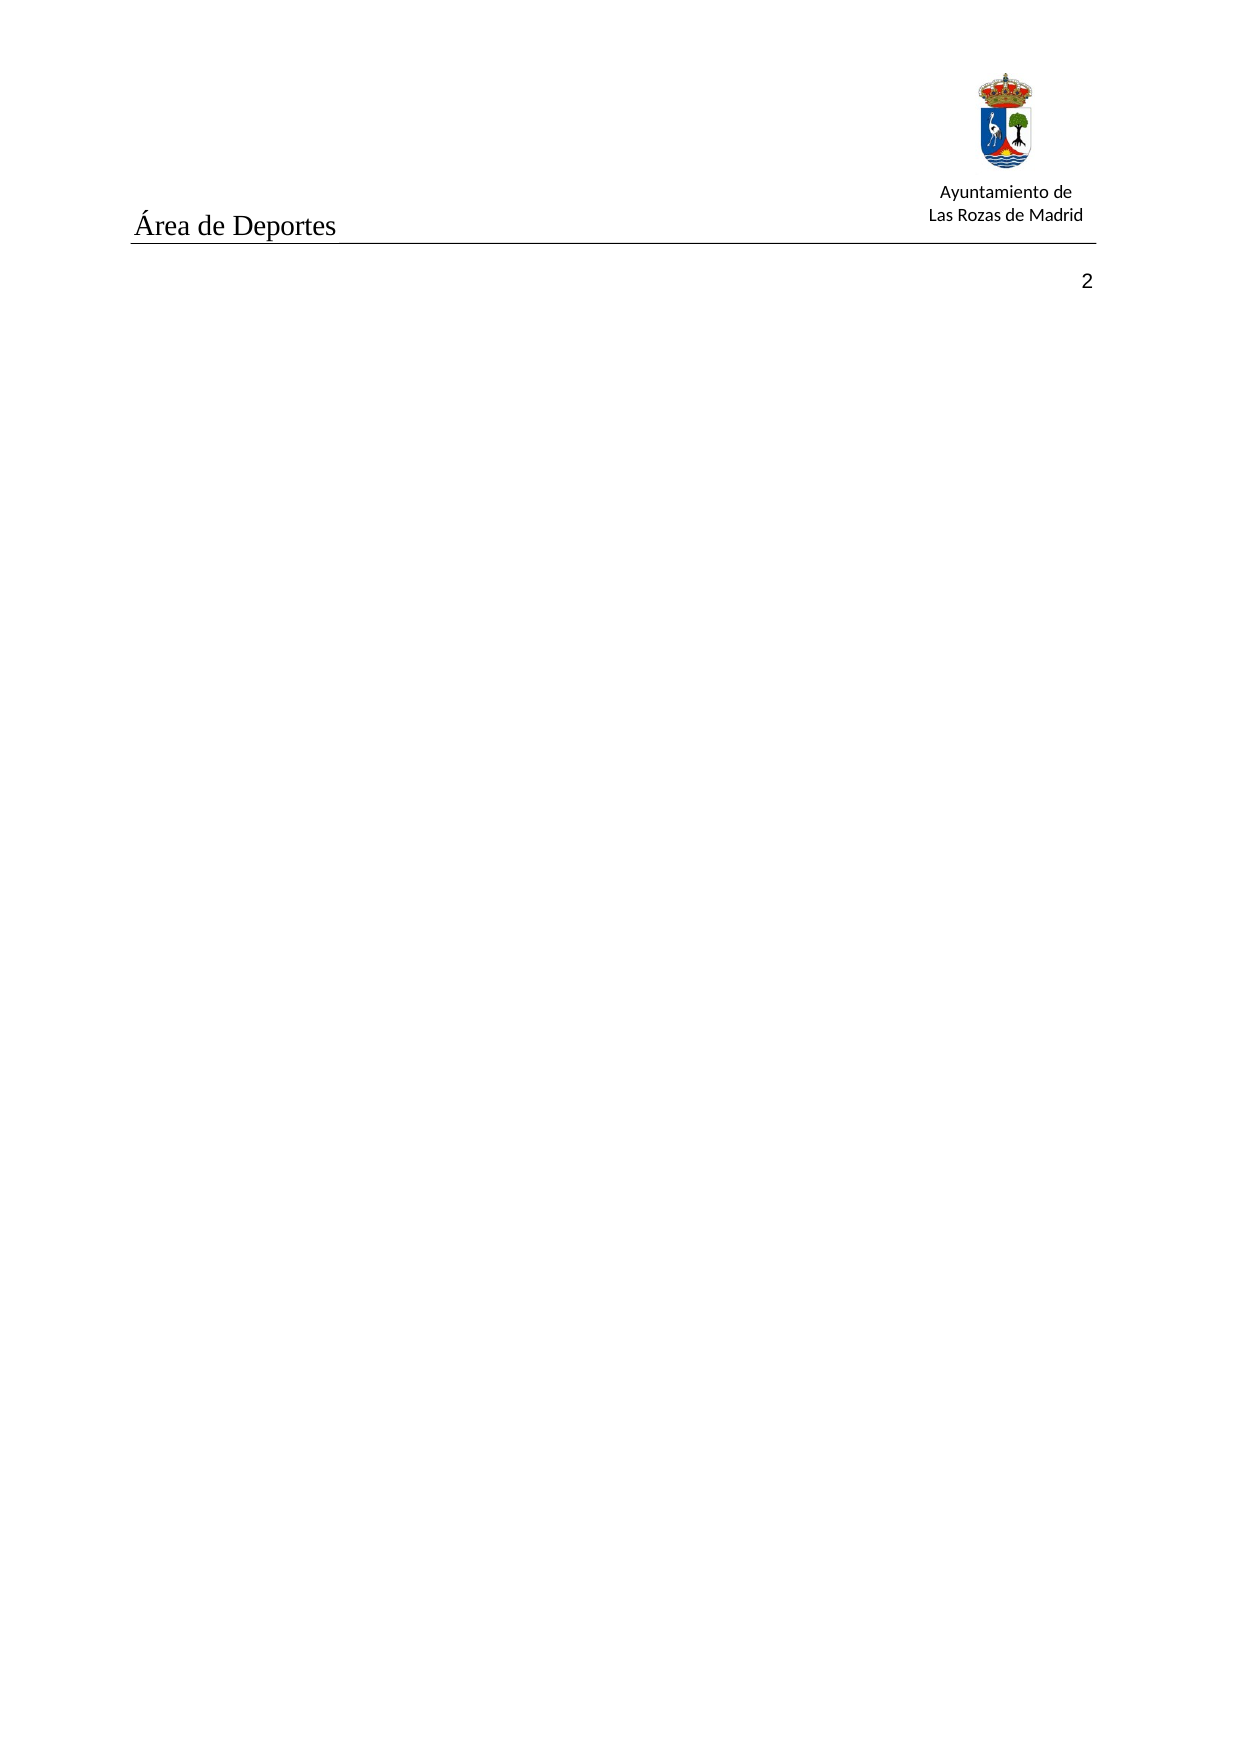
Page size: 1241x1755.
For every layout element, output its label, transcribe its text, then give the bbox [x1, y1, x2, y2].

text 2 [118, 269, 1094, 293]
